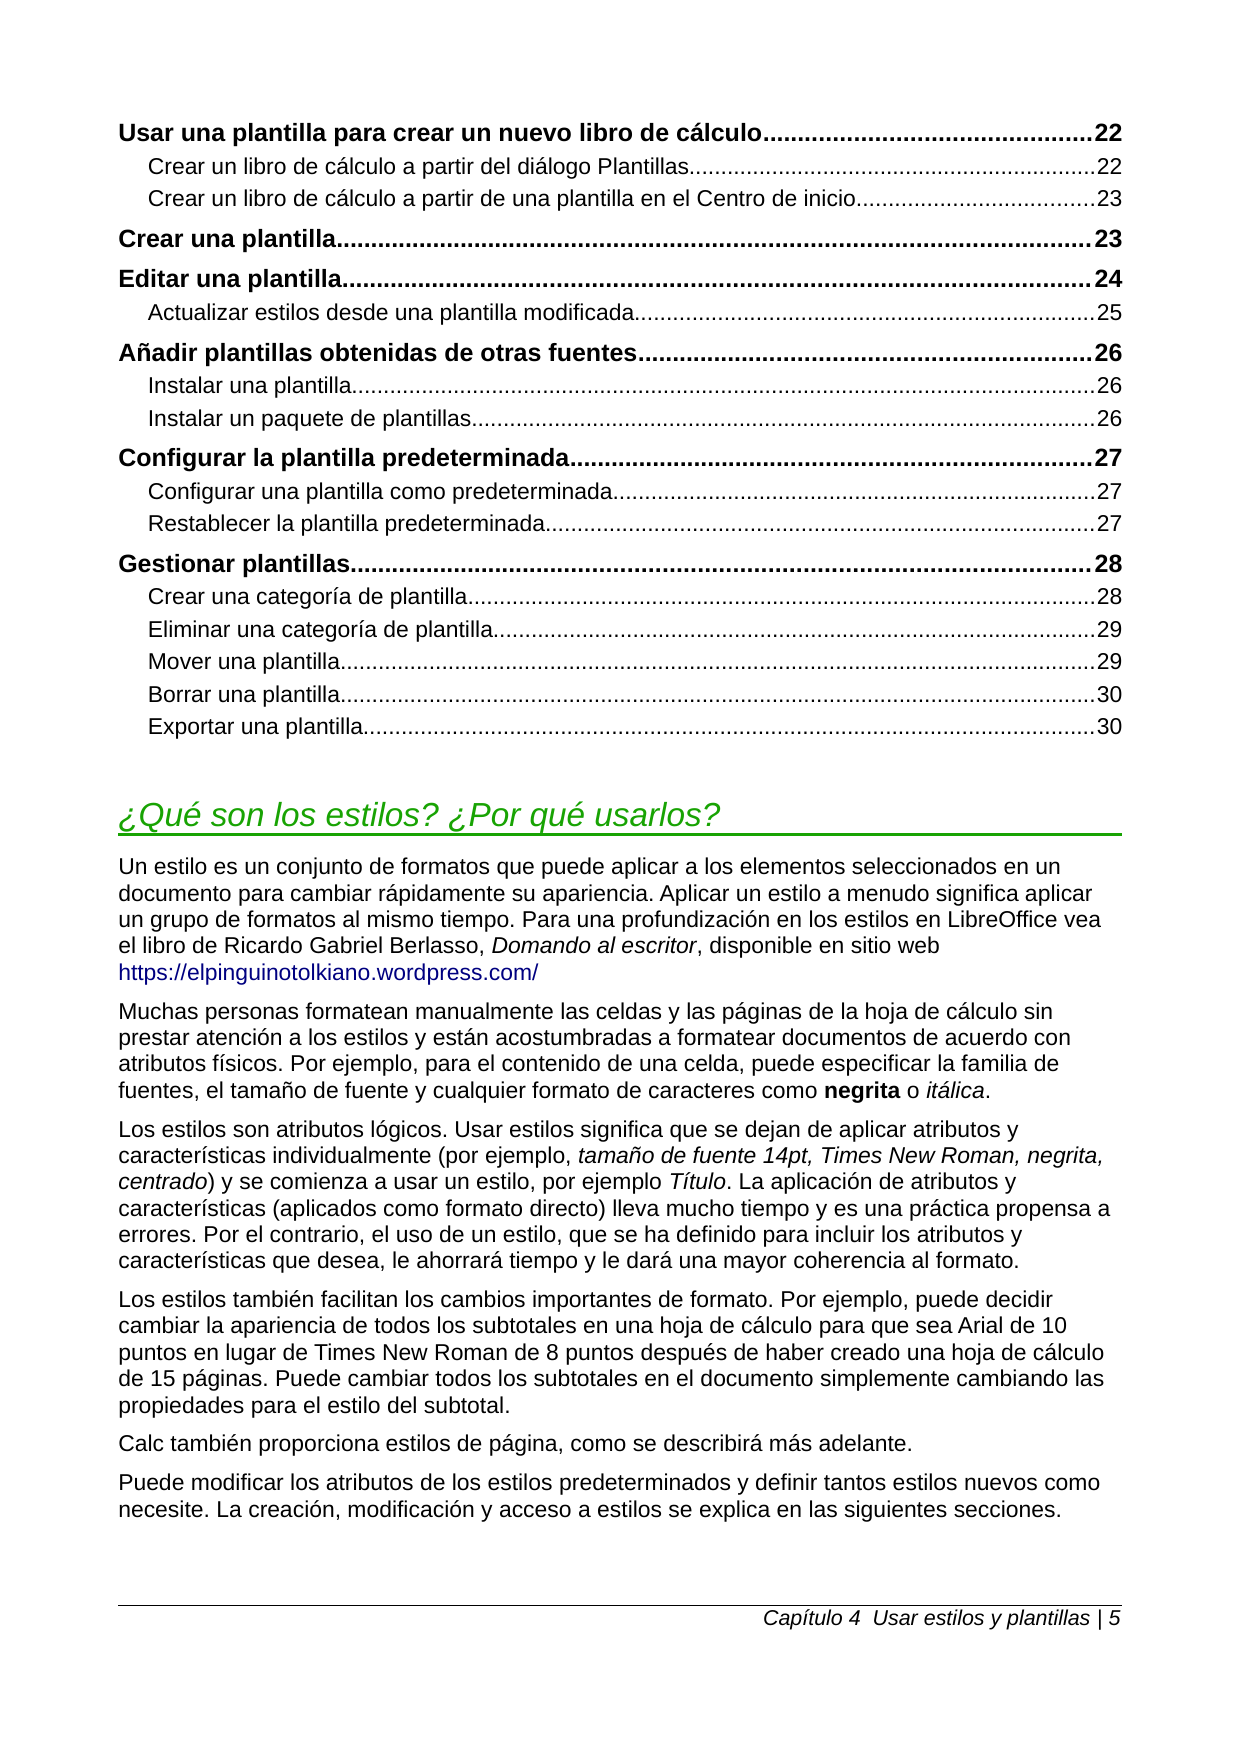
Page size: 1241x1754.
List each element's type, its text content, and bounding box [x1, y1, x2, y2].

text Crear un libro de cálculo a partir del diálogo Plantillas 22 [148, 153, 1122, 179]
text Crear una categoría de plantilla 28 [148, 583, 1122, 610]
text Los estilos son atributos lógicos. Usar estilos significa que se dejan de aplicar atributos y características individualmente (por ejemplo, tamaño de fuente 14pt, Times New Roman, negrita, centrado) y se comienza a usar un estilo, por ejemplo Título. La aplicación de atributos y características (aplicados como formato directo) lleva mucho tiempo y es una práctica propensa a errores. Por el contrario, el uso de un estilo, que se ha definido para incluir los atributos y características que desea, le ahorrará tiempo y le dará una mayor coherencia al formato. [118, 1116, 1122, 1274]
text Exportar una plantilla 30 [148, 713, 1122, 739]
text Actualizar estilos desde una plantilla modificada 25 [148, 299, 1122, 326]
text Crear una plantilla 23 [118, 224, 1122, 252]
text Gestionar plantillas 28 [118, 548, 1122, 577]
text Instalar un paquete de plantillas 26 [148, 405, 1122, 431]
text Muchas personas formatean manualmente las celdas y las páginas de la hoja de cálculo sin prestar atención a los estilos y están acostumbradas a formatear documentos de acuerdo con atributos físicos. Por ejemplo, para el contenido de una celda, puede especificar la familia de fuentes, el tamaño de fuente y cualquier formato de caracteres como negrita o itálica. [118, 998, 1122, 1103]
text Usar una plantilla para crear un nuevo libro de cálculo 22 [118, 118, 1122, 147]
text Configurar la plantilla predeterminada 27 [118, 443, 1122, 472]
text Configurar una plantilla como predeterminada 27 [148, 478, 1122, 504]
text Editar una plantilla 24 [118, 264, 1122, 293]
text Crear un libro de cálculo a partir de una plantilla en el Centro de inicio 23 [148, 185, 1122, 212]
text Eliminar una categoría de plantilla 29 [148, 616, 1122, 642]
text Un estilo es un conjunto de formatos que puede aplicar a los elementos seleccionados en un documento para cambiar rápidamente su apariencia. Aplicar un estilo a menudo significa aplicar un grupo de formatos al mismo tiempo. Para una profundización en los estilos en LibreOffice vea el libro de Ricardo Gabriel Berlasso, Domando al escritor, disponible en sitio web https://elpinguinotolkiano.wordpress.com/ [118, 853, 1122, 985]
text Mover una plantilla 29 [148, 648, 1122, 674]
text Puede modificar los atributos de los estilos predeterminados y definir tantos estilos nuevos como necesite. La creación, modificación y acceso a estilos se explica en las siguientes secciones. [118, 1469, 1122, 1522]
text Añadir plantillas obtenidas de otras fuentes 26 [118, 337, 1122, 366]
text Los estilos también facilitan los cambios importantes de formato. Por ejemplo, puede decidir cambiar la apariencia de todos los subtotales en una hoja de cálculo para que sea Arial de 10 puntos en lugar de Times New Roman de 8 puntos después de haber creado una hoja de cálculo de 15 páginas. Puede cambiar todos los subtotales en el documento simplemente cambiando las propiedades para el estilo del subtotal. [118, 1286, 1122, 1418]
subtitle ¿Qué son los estilos? ¿Por qué usarlos? [118, 795, 1122, 833]
text Restablecer la plantilla predeterminada 27 [148, 510, 1122, 537]
text Calc también proporciona estilos de página, como se describirá más adelante. [118, 1430, 1122, 1457]
text Instalar una plantilla 26 [148, 372, 1122, 399]
text Borrar una plantilla 30 [148, 681, 1122, 707]
